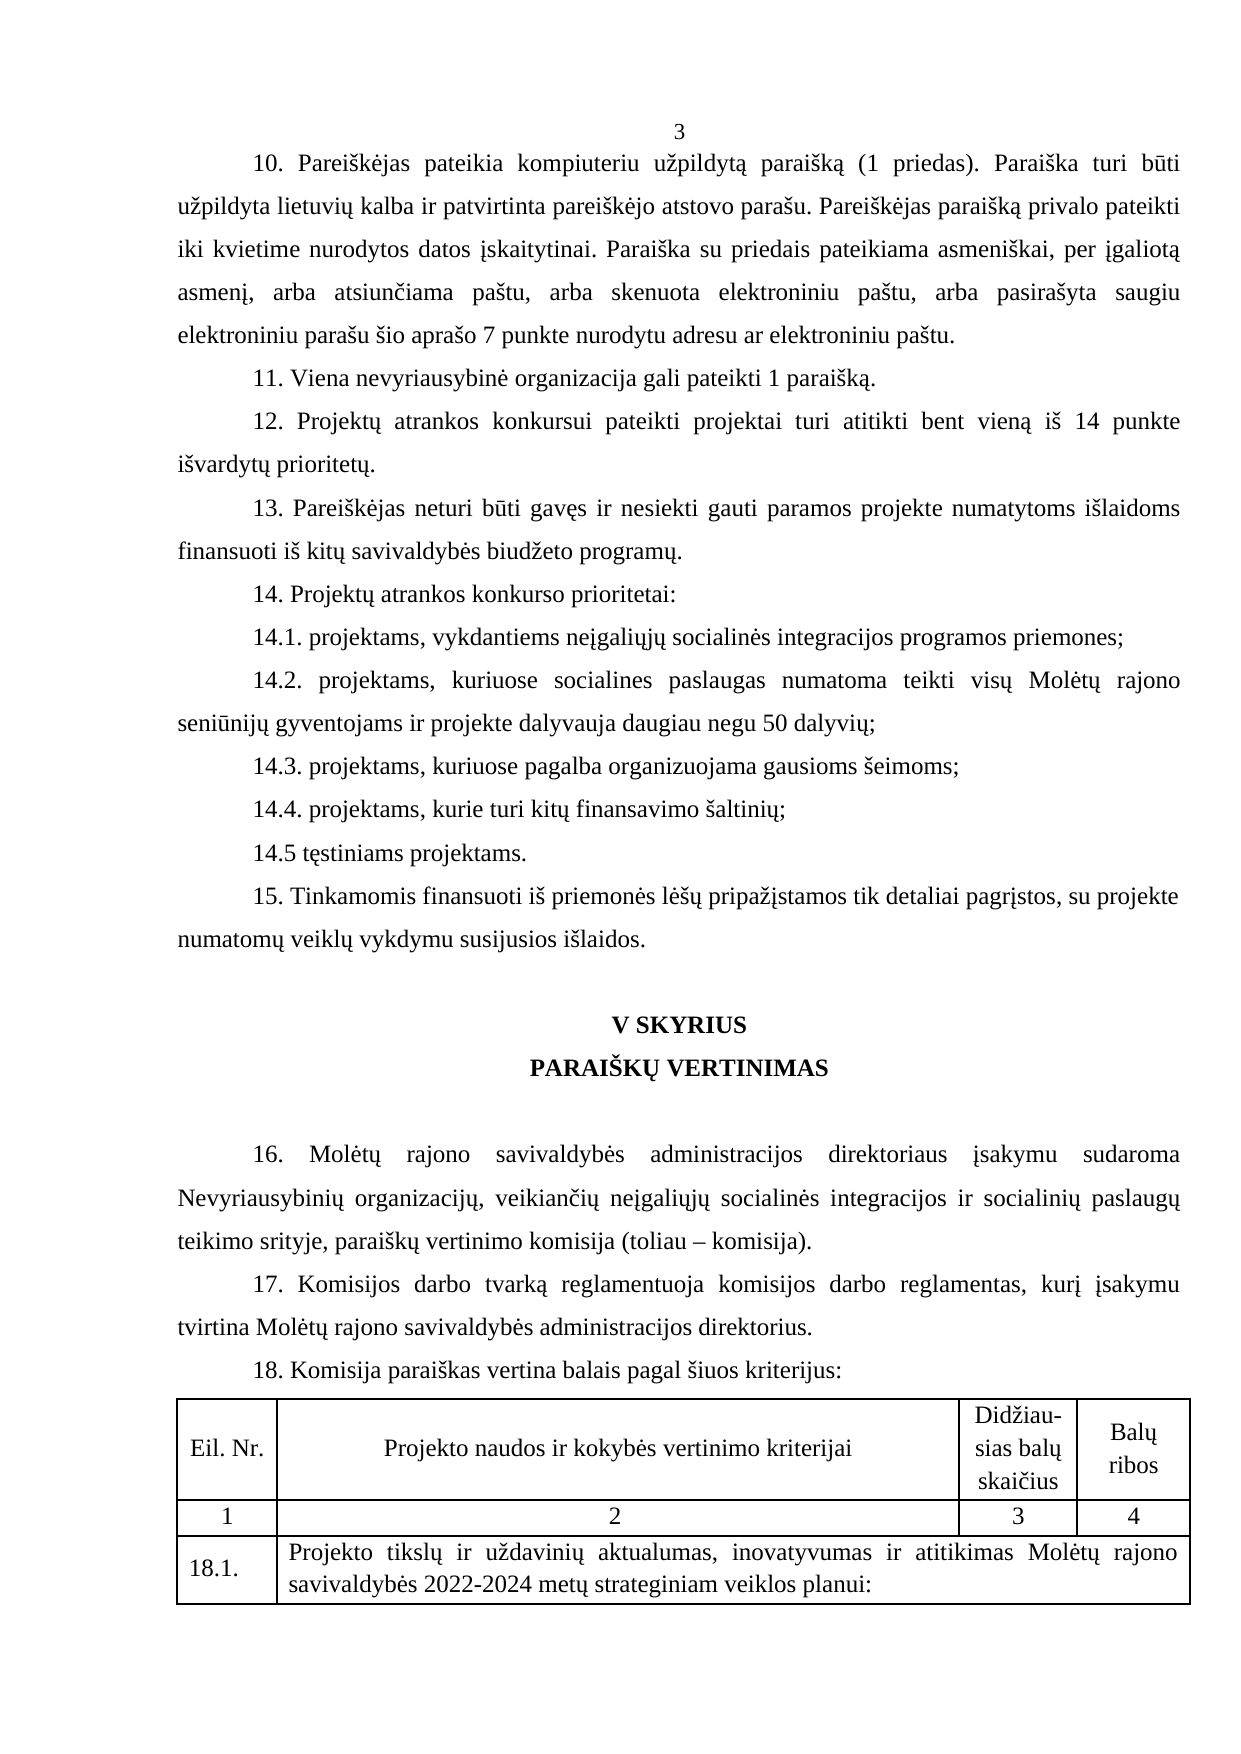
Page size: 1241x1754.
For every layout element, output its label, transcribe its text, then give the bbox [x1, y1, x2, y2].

text 14.3. projektams, kuriuose pagalba organizuojama gausioms šeimoms; [177, 751, 1181, 780]
text 14.5 tęstiniams projektams. [177, 838, 1181, 866]
text 17. Komisijos darbo tvarką reglamentuoja komisijos darbo reglamentas, kurį įsakymu tvirtina Molėtų rajono savivaldybės administracijos direktorius. [177, 1269, 1181, 1341]
text 11. Viena nevyriausybinė organizacija gali pateikti 1 paraišką. [177, 363, 1181, 392]
text 18. Komisija paraiškas vertina balais pagal šiuos kriterijus: [177, 1355, 1181, 1384]
text V SKYRIUS [177, 1010, 1181, 1039]
table_cell 18.1. [178, 1537, 276, 1603]
text 10. Pareiškėjas pateikia kompiuteriu užpildytą paraišką (1 priedas). Paraiška turi būti užpildyta lietuvių kalba ir patvirtinta pareiškėjo atstovo parašu. Pareiškėjas paraišką privalo pateikti iki kvietime nurodytos datos įskaitytinai. Paraiška su priedais pateikiama asmeniškai, per įgaliotą asmenį, arba atsiunčiama paštu, arba skenuota elektroniniu paštu, arba pasirašyta saugiu elektroniniu parašu šio aprašo 7 punkte nurodytu adresu ar elektroniniu paštu. [177, 148, 1181, 349]
text 14.1. projektams, vykdantiems neįgaliųjų socialinės integracijos programos priemones; [177, 622, 1181, 651]
table_cell 1 [178, 1501, 276, 1534]
text 15. Tinkamomis finansuoti iš priemonės lėšų pripažįstamos tik detaliai pagrįstos, su projekte numatomų veiklų vykdymu susijusios išlaidos. [177, 881, 1181, 953]
text 14. Projektų atrankos konkurso prioritetai: [177, 579, 1181, 608]
text 14.2. projektams, kuriuose socialines paslaugas numatoma teikti visų Molėtų rajono seniūnijų gyventojams ir projekte dalyvauja daugiau negu 50 dalyvių; [177, 665, 1181, 737]
text 16. Molėtų rajono savivaldybės administracijos direktoriaus įsakymu sudaroma Nevyriausybinių organizacijų, veikiančių neįgaliųjų socialinės integracijos ir socialinių paslaugų teikimo srityje, paraiškų vertinimo komisija (toliau – komisija). [177, 1139, 1181, 1254]
table_header Eil. Nr. [178, 1400, 276, 1499]
table_cell Projekto tikslų ir uždavinių aktualumas, inovatyvumas ir atitikimas Molėtų rajono savivaldybės 2022-2024 metų strateginiam veiklos planui: [278, 1537, 1189, 1603]
table_header Balų ribos [1078, 1400, 1189, 1499]
text PARAIŠKŲ VERTINIMAS [177, 1053, 1181, 1082]
text 14.4. projektams, kurie turi kitų finansavimo šaltinių; [177, 794, 1181, 823]
table_header Projekto naudos ir kokybės vertinimo kriterijai [278, 1400, 958, 1499]
table_cell 3 [960, 1501, 1076, 1534]
table_header Didžiau-sias balų skaičius [960, 1400, 1076, 1499]
text 13. Pareiškėjas neturi būti gavęs ir nesiekti gauti paramos projekte numatytoms išlaidoms finansuoti iš kitų savivaldybės biudžeto programų. [177, 493, 1181, 564]
text 12. Projektų atrankos konkursui pateikti projektai turi atitikti bent vieną iš 14 punkte išvardytų prioritetų. [177, 406, 1181, 478]
table_cell 2 [278, 1501, 958, 1534]
table_cell 4 [1078, 1501, 1189, 1534]
